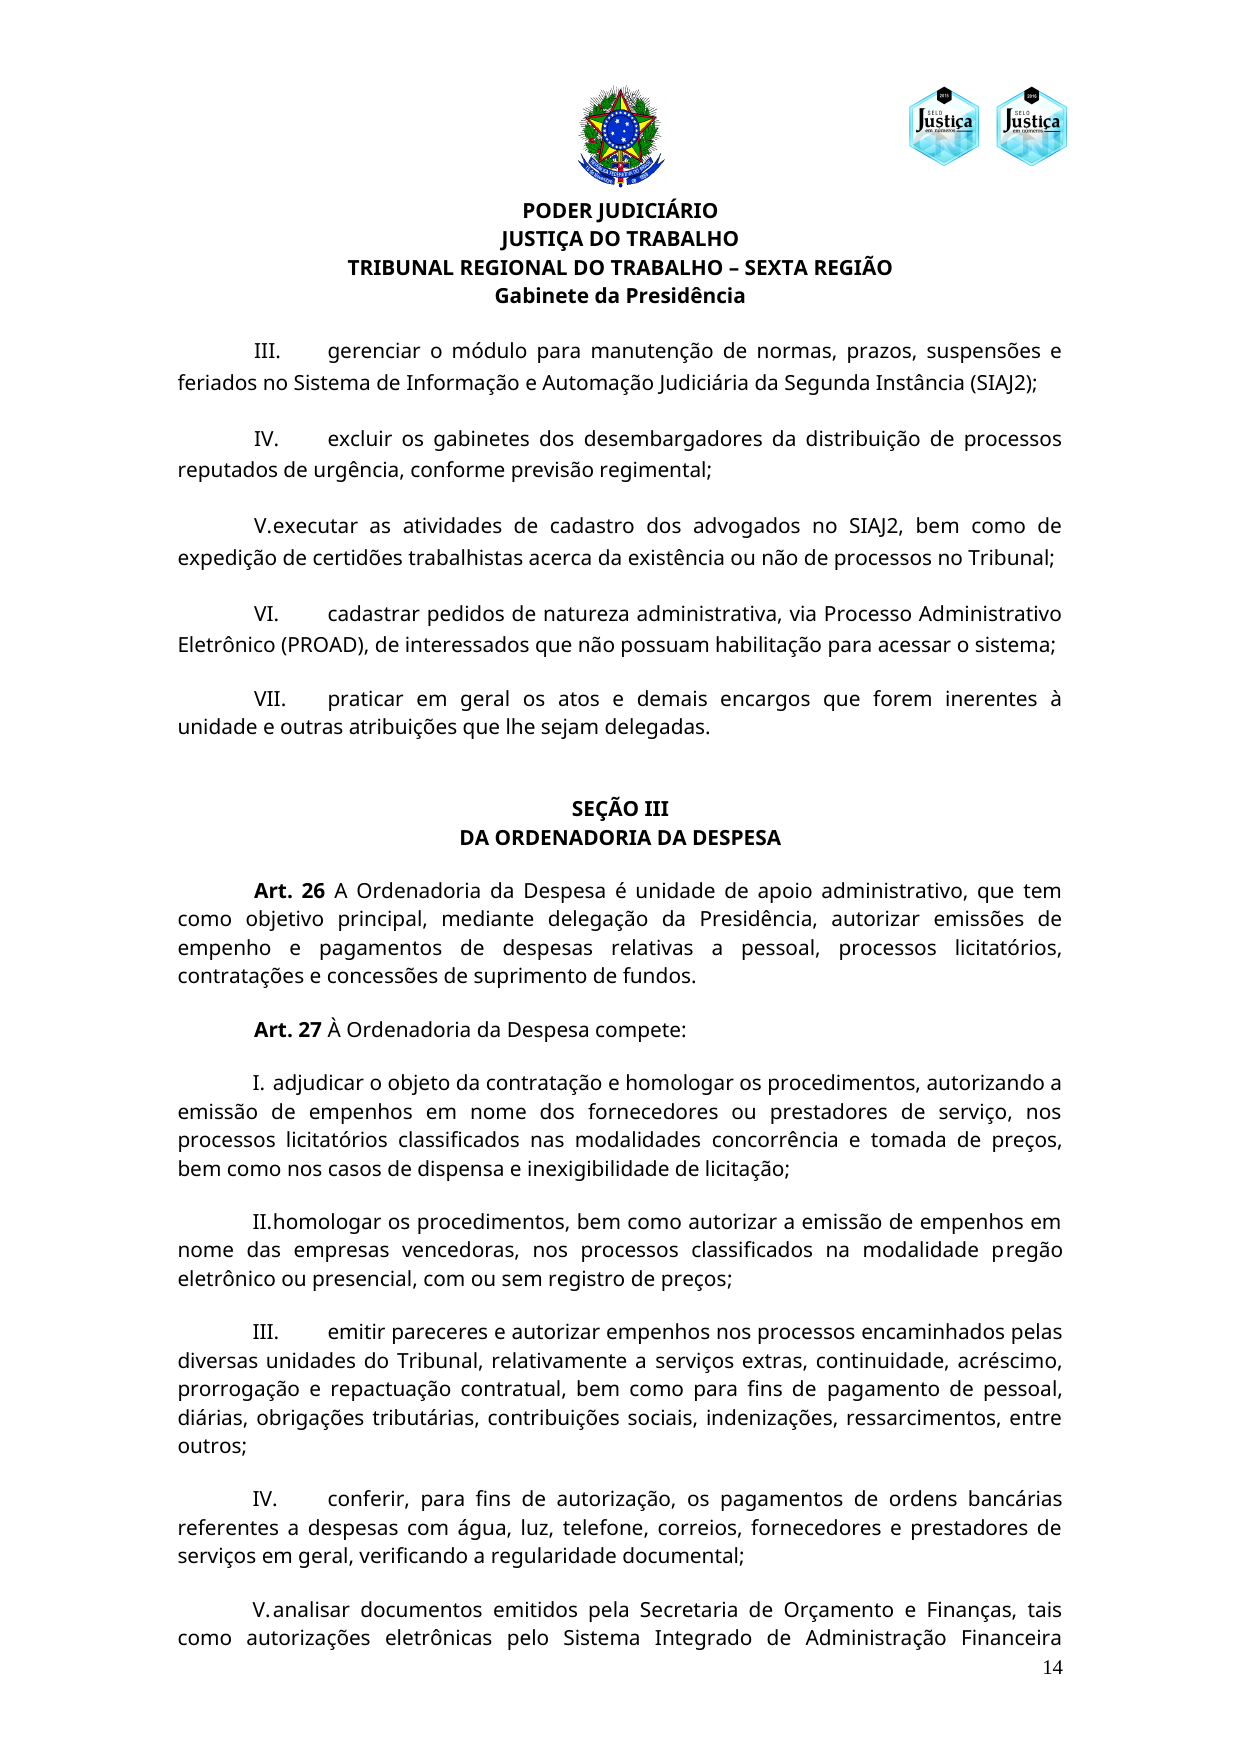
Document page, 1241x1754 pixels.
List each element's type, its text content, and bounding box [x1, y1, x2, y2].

list praticar em geral os atos e demais encargos que forem inerentes à unidade e outras atribuições que lhe sejam delegadas. [177, 684, 1063, 741]
text Art. 27 À Ordenadoria da Despesa compete: [177, 1015, 1063, 1043]
list executar as atividades de cadastro dos advogados no SIAJ2, bem como de expedição de certidões trabalhistas acerca da existência ou não de processos no Tribunal; [177, 509, 1063, 571]
text SEÇÃO III [177, 794, 1063, 823]
picture [573, 82, 667, 189]
text Art. 26 A Ordenadoria da Despesa é unidade de apoio administrativo, que tem como objetivo principal, mediante delegação da Presidência, autorizar emissões de empenho e pagamentos de despesas relativas a pessoal, processos licitatórios, contratações e concessões de suprimento de fundos. [177, 876, 1063, 990]
text DA ORDENADORIA DA DESPESA [177, 823, 1063, 851]
list conferir, para fins de autorização, os pagamentos de ordens bancárias referentes a despesas com água, luz, telefone, correios, fornecedores e prestadores de serviços em geral, verificando a regularidade documental; [177, 1484, 1063, 1570]
list analisar documentos emitidos pela Secretaria de Orçamento e Finanças, tais como autorizações eletrônicas pelo Sistema Integrado de Administração Financeira [177, 1595, 1063, 1652]
picture [908, 86, 1068, 166]
list excluir os gabinetes dos desembargadores da distribuição de processos reputados de urgência, conforme previsão regimental; [177, 421, 1063, 484]
list emitir pareceres e autorizar empenhos nos processos encaminhados pelas diversas unidades do Tribunal, relativamente a serviços extras, continuidade, acréscimo, prorrogação e repactuação contratual, bem como para fins de pagamento de pessoal, diárias, obrigações tributárias, contribuições sociais, indenizações, ressarcimentos, entre outros; [177, 1317, 1063, 1459]
list adjudicar o objeto da contratação e homologar os procedimentos, autorizando a emissão de empenhos em nome dos fornecedores ou prestadores de serviço, nos processos licitatórios classificados nas modalidades concorrência e tomada de preços, bem como nos casos de dispensa e inexigibilidade de licitação; [177, 1068, 1063, 1182]
list homologar os procedimentos, bem como autorizar a emissão de empenhos em nome das empresas vencedoras, nos processos classificados na modalidade pregão eletrônico ou presencial, com ou sem registro de preços; [177, 1207, 1063, 1292]
list cadastrar pedidos de natureza administrativa, via Processo Administrativo Eletrônico (PROAD), de interessados que não possuam habilitação para acessar o sistema; [177, 596, 1063, 659]
list gerenciar o módulo para manutenção de normas, prazos, suspensões e feriados no Sistema de Informação e Automação Judiciária da Segunda Instância (SIAJ2); [177, 334, 1063, 396]
